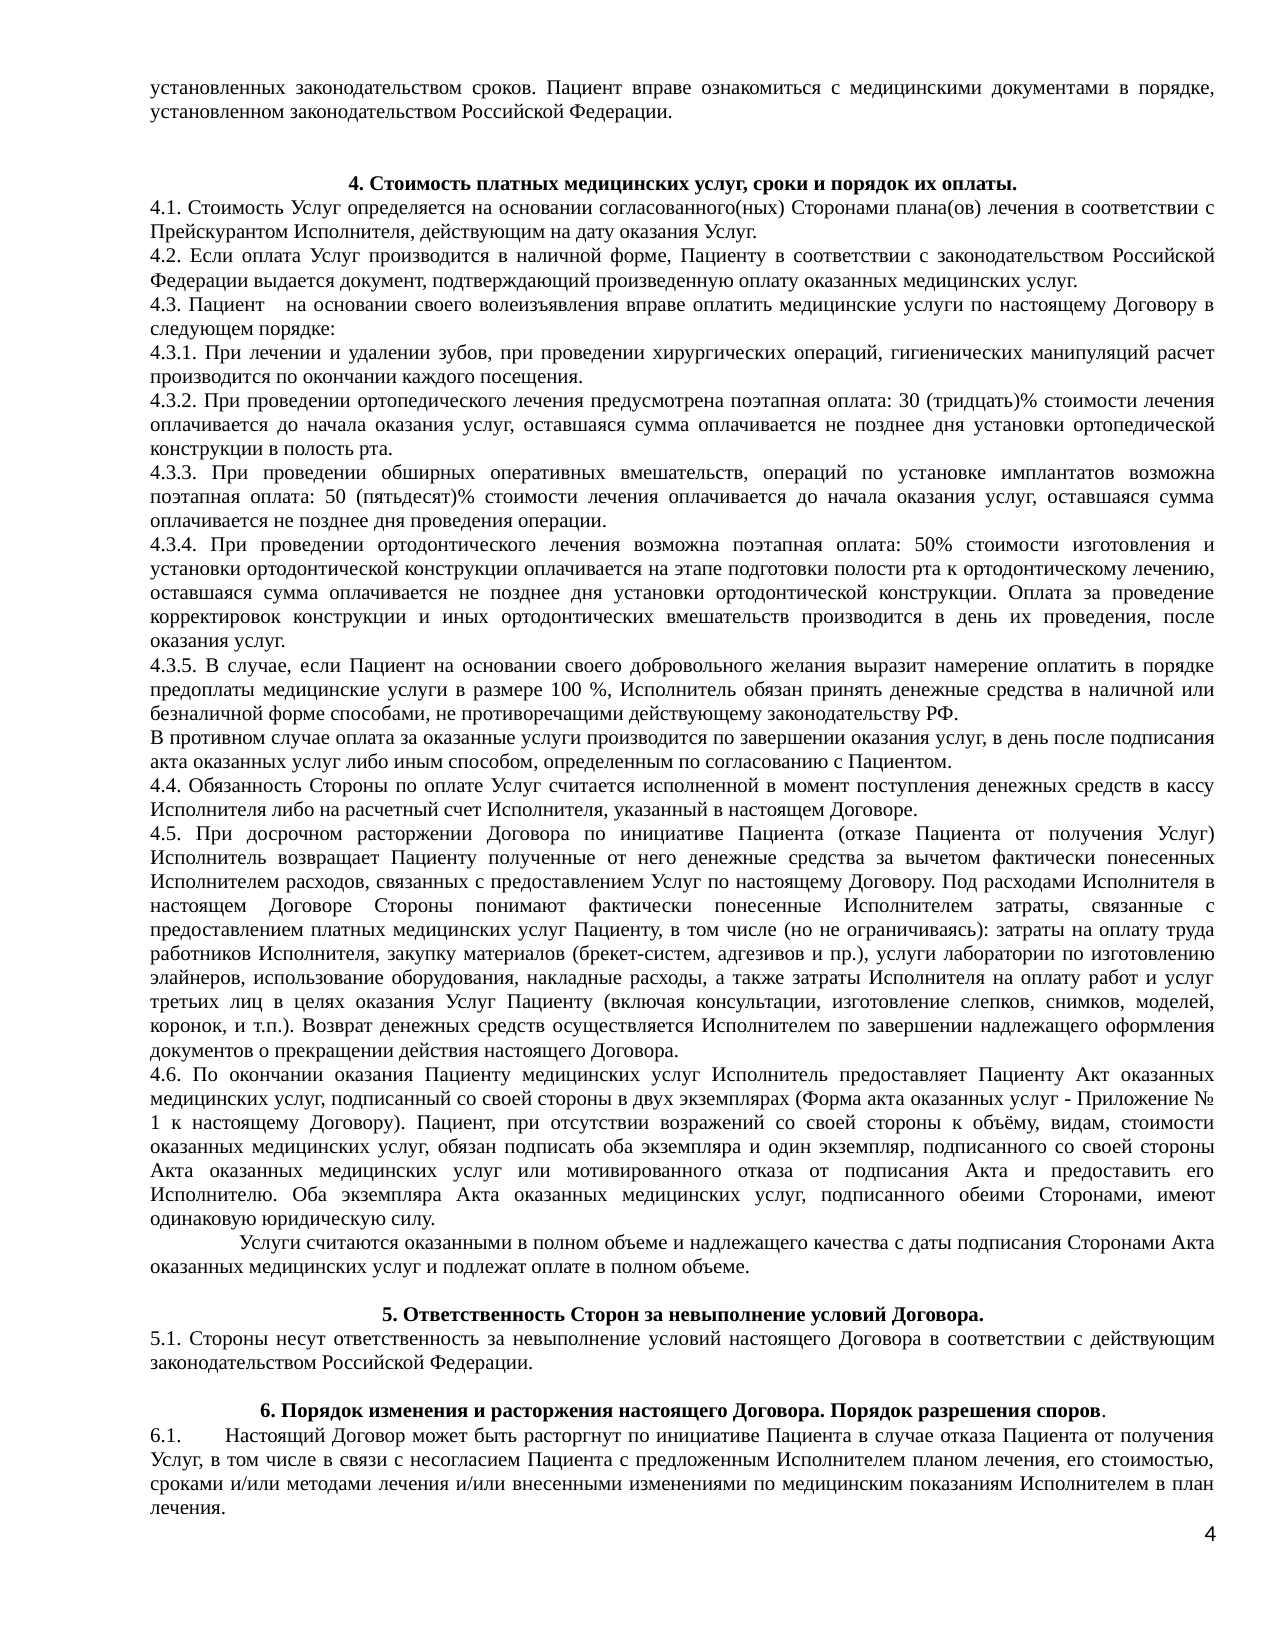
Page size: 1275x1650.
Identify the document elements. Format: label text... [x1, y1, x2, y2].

text 6.1. Настоящий Договор может быть расторгнут по инициативе Пациента в случае отказа Пациента от получения Услуг, в том числе в связи с несогласием Пациента с предложенным Исполнителем планом лечения, его стоимостью, сроками и/или методами лечения и/или внесенными изменениями по медицинским показаниям Исполнителем в план лечения. [150, 1422, 1216, 1519]
text 5. Ответственность Сторон за невыполнение условий Договора. [150, 1302, 1216, 1326]
text 4.6. По окончании оказания Пациенту медицинских услуг Исполнитель предоставляет Пациенту Акт оказанных медицинских услуг, подписанный со своей стороны в двух экземплярах (Форма акта оказанных услуг - Приложение № 1 к настоящему Договору). Пациент, при отсутствии возражений со своей стороны к объёму, видам, стоимости оказанных медицинских услуг, обязан подписать оба экземпляра и один экземпляр, подписанного со своей стороны Акта оказанных медицинских услуг или мотивированного отказа от подписания Акта и предоставить его Исполнителю. Оба экземпляра Акта оказанных медицинских услуг, подписанного обеими Сторонами, имеют одинаковую юридическую силу. [150, 1062, 1216, 1230]
text 4.3.1. При лечении и удалении зубов, при проведении хирургических операций, гигиенических манипуляций расчет производится по окончании каждого посещения. [150, 340, 1216, 388]
text 5.1. Стороны несут ответственность за невыполнение условий настоящего Договора в соответствии с действующим законодательством Российской Федерации. [150, 1326, 1216, 1374]
text 4.5. При досрочном расторжении Договора по инициативе Пациента (отказе Пациента от получения Услуг) Исполнитель возвращает Пациенту полученные от него денежные средства за вычетом фактически понесенных Исполнителем расходов, связанных с предоставлением Услуг по настоящему Договору. Под расходами Исполнителя в настоящем Договоре Стороны понимают фактически понесенные Исполнителем затраты, связанные с предоставлением платных медицинских услуг Пациенту, в том числе (но не ограничиваясь): затраты на оплату труда работников Исполнителя, закупку материалов (брекет-систем, адгезивов и пр.), услуги лаборатории по изготовлению элайнеров, использование оборудования, накладные расходы, а также затраты Исполнителя на оплату работ и услуг третьих лиц в целях оказания Услуг Пациенту (включая консультации, изготовление слепков, снимков, моделей, коронок, и т.п.). Возврат денежных средств осуществляется Исполнителем по завершении надлежащего оформления документов о прекращении действия настоящего Договора. [150, 821, 1216, 1062]
text 4. Стоимость платных медицинских услуг, сроки и порядок их оплаты. [150, 171, 1216, 195]
text В противном случае оплата за оказанные услуги производится по завершении оказания услуг, в день после подписания акта оказанных услуг либо иным способом, определенным по согласованию с Пациентом. [150, 725, 1216, 773]
text Услуги считаются оказанными в полном объеме и надлежащего качества с даты подписания Сторонами Акта оказанных медицинских услуг и подлежат оплате в полном объеме. [150, 1230, 1216, 1278]
text 4.3.5. В случае, если Пациент на основании своего добровольного желания выразит намерение оплатить в порядке предоплаты медицинские услуги в размере 100 %, Исполнитель обязан принять денежные средства в наличной или безналичной форме способами, не противоречащими действующему законодательству РФ. [150, 652, 1216, 725]
text 4.4. Обязанность Стороны по оплате Услуг считается исполненной в момент поступления денежных средств в кассу Исполнителя либо на расчетный счет Исполнителя, указанный в настоящем Договоре. [150, 773, 1216, 821]
text установленных законодательством сроков. Пациент вправе ознакомиться с медицинскими документами в порядке, установленном законодательством Российской Федерации. [150, 75, 1216, 123]
text 6. Порядок изменения и расторжения настоящего Договора. Порядок разрешения споров. [150, 1398, 1216, 1422]
text 4.1. Стоимость Услуг определяется на основании согласованного(ных) Сторонами плана(ов) лечения в соответствии с Прейскурантом Исполнителя, действующим на дату оказания Услуг. [150, 195, 1216, 243]
text 4.2. Если оплата Услуг производится в наличной форме, Пациенту в соответствии с законодательством Российской Федерации выдается документ, подтверждающий произведенную оплату оказанных медицинских услуг. [150, 243, 1216, 292]
text 4.3.4. При проведении ортодонтического лечения возможна поэтапная оплата: 50% стоимости изготовления и установки ортодонтической конструкции оплачивается на этапе подготовки полости рта к ортодонтическому лечению, оставшаяся сумма оплачивается не позднее дня установки ортодонтической конструкции. Оплата за проведение корректировок конструкции и иных ортодонтических вмешательств производится в день их проведения, после оказания услуг. [150, 532, 1216, 652]
text 4.3.2. При проведении ортопедического лечения предусмотрена поэтапная оплата: 30 (тридцать)% стоимости лечения оплачивается до начала оказания услуг, оставшаяся сумма оплачивается не позднее дня установки ортопедической конструкции в полость рта. [150, 388, 1216, 460]
text 4.3. Пациент на основании своего волеизъявления вправе оплатить медицинские услуги по настоящему Договору в следующем порядке: [150, 292, 1216, 340]
text 4.3.3. При проведении обширных оперативных вмешательств, операций по установке имплантатов возможна поэтапная оплата: 50 (пятьдесят)% стоимости лечения оплачивается до начала оказания услуг, оставшаяся сумма оплачивается не позднее дня проведения операции. [150, 460, 1216, 532]
